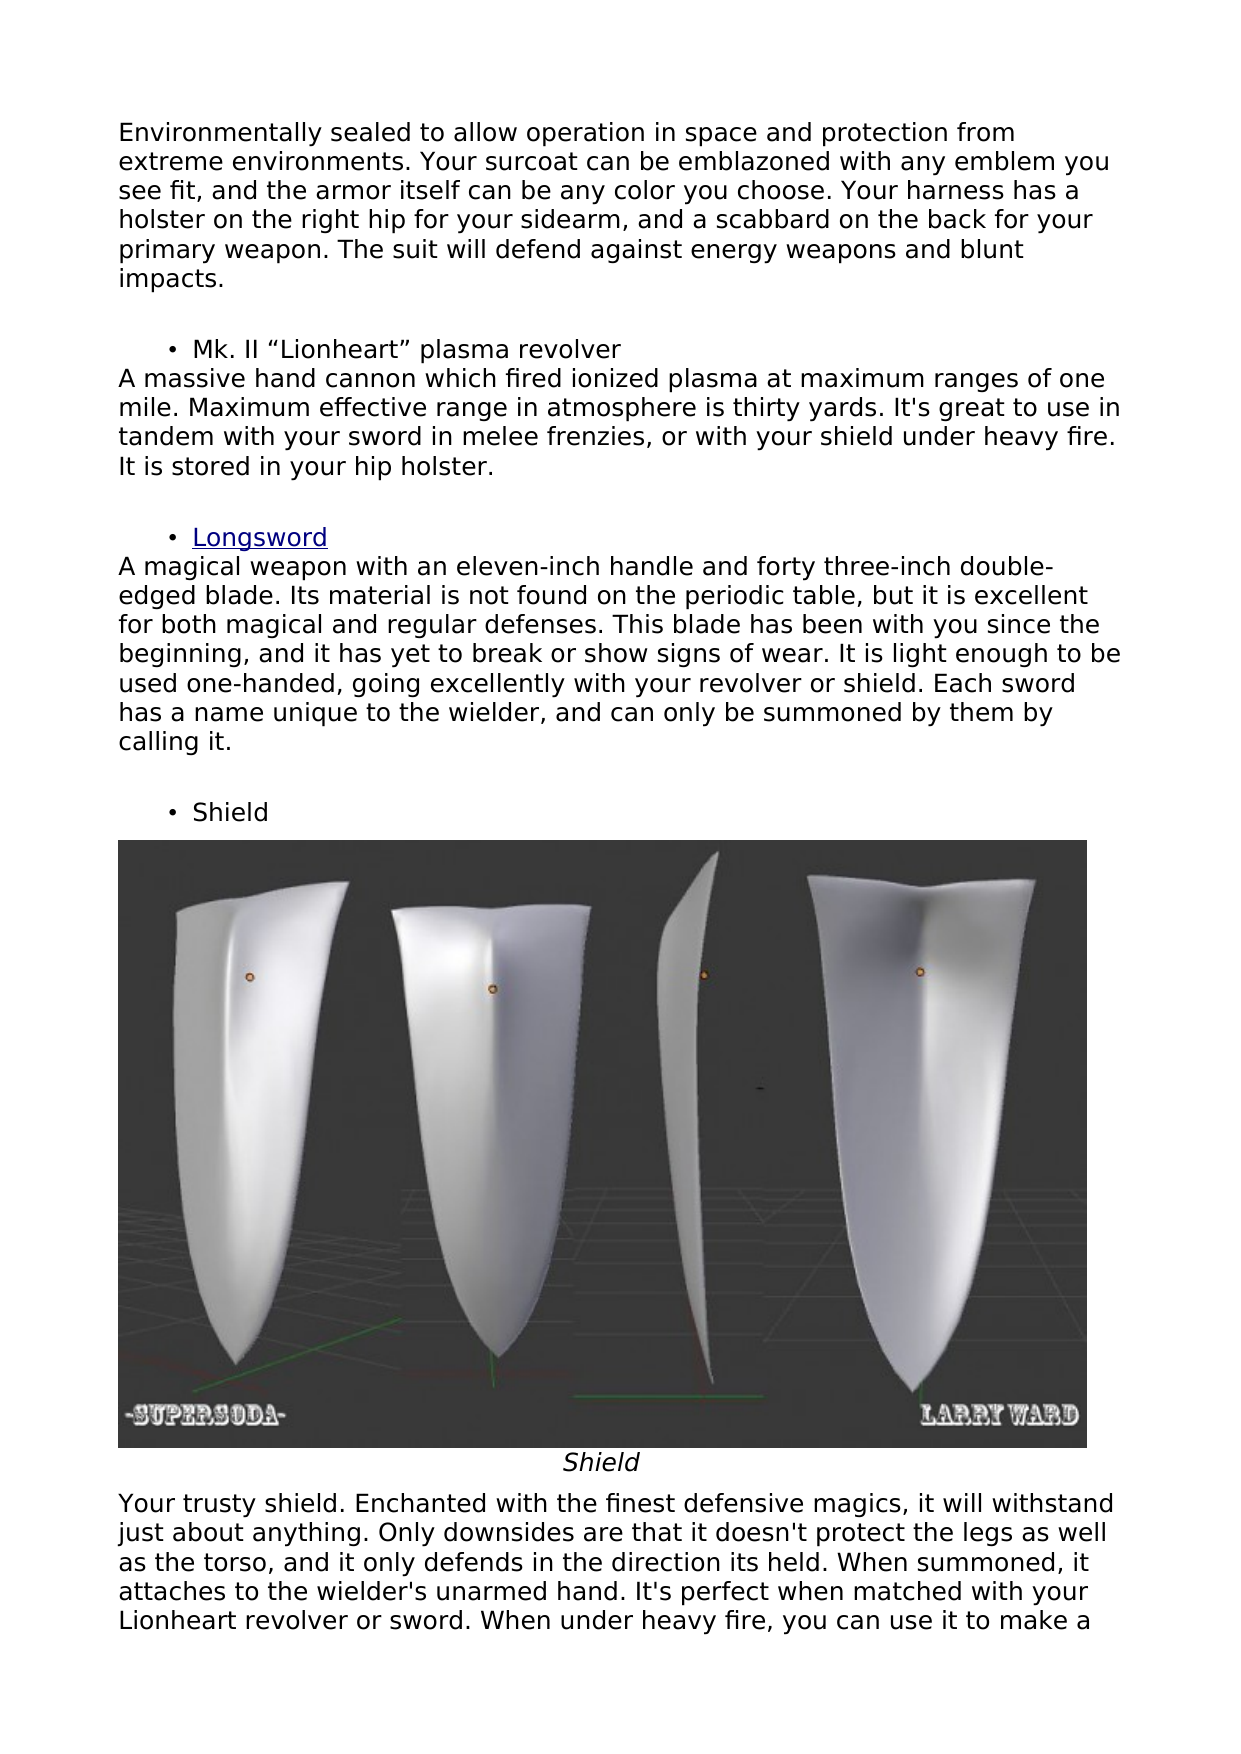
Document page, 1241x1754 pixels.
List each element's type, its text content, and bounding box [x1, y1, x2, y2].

text A magical weapon with an eleven-inch handle and forty three-inch double-edged blade. Its material is not found on the periodic table, but it is excellent for both magical and regular defenses. This blade has been with you since the beginning, and it has yet to break or show signs of wear. It is light enough to be used one-handed, going excellently with your revolver or shield. Each sword has a name unique to the wielder, and can only be summoned by them by calling it. [118, 552, 1122, 756]
text Shield [118, 1448, 1087, 1477]
list Shield [177, 798, 1122, 827]
list Longsword [177, 523, 1122, 552]
list Mk. II “Lionheart” plasma revolver [177, 335, 1122, 364]
text Environmentally sealed to allow operation in space and protection from extreme environments. Your surcoat can be emblazoned with any emblem you see fit, and the armor itself can be any color you choose. Your harness has a holster on the right hip for your sidearm, and a scabbard on the back for your primary weapon. The suit will defend against energy weapons and blunt impacts. [118, 118, 1122, 293]
text Your trusty shield. Enchanted with the finest defensive magics, it will withstand just about anything. Only downsides are that it doesn't protect the legs as well as the torso, and it only defends in the direction its held. When summoned, it attaches to the wielder's unarmed hand. It's perfect when matched with your Lionheart revolver or sword. When under heavy fire, you can use it to make a [118, 1489, 1122, 1635]
picture [118, 840, 1087, 1448]
text A massive hand cannon which fired ionized plasma at maximum ranges of one mile. Maximum effective range in atmosphere is thirty yards. It's great to use in tandem with your sword in melee frenzies, or with your shield under heavy fire. It is stored in your hip holster. [118, 364, 1122, 481]
